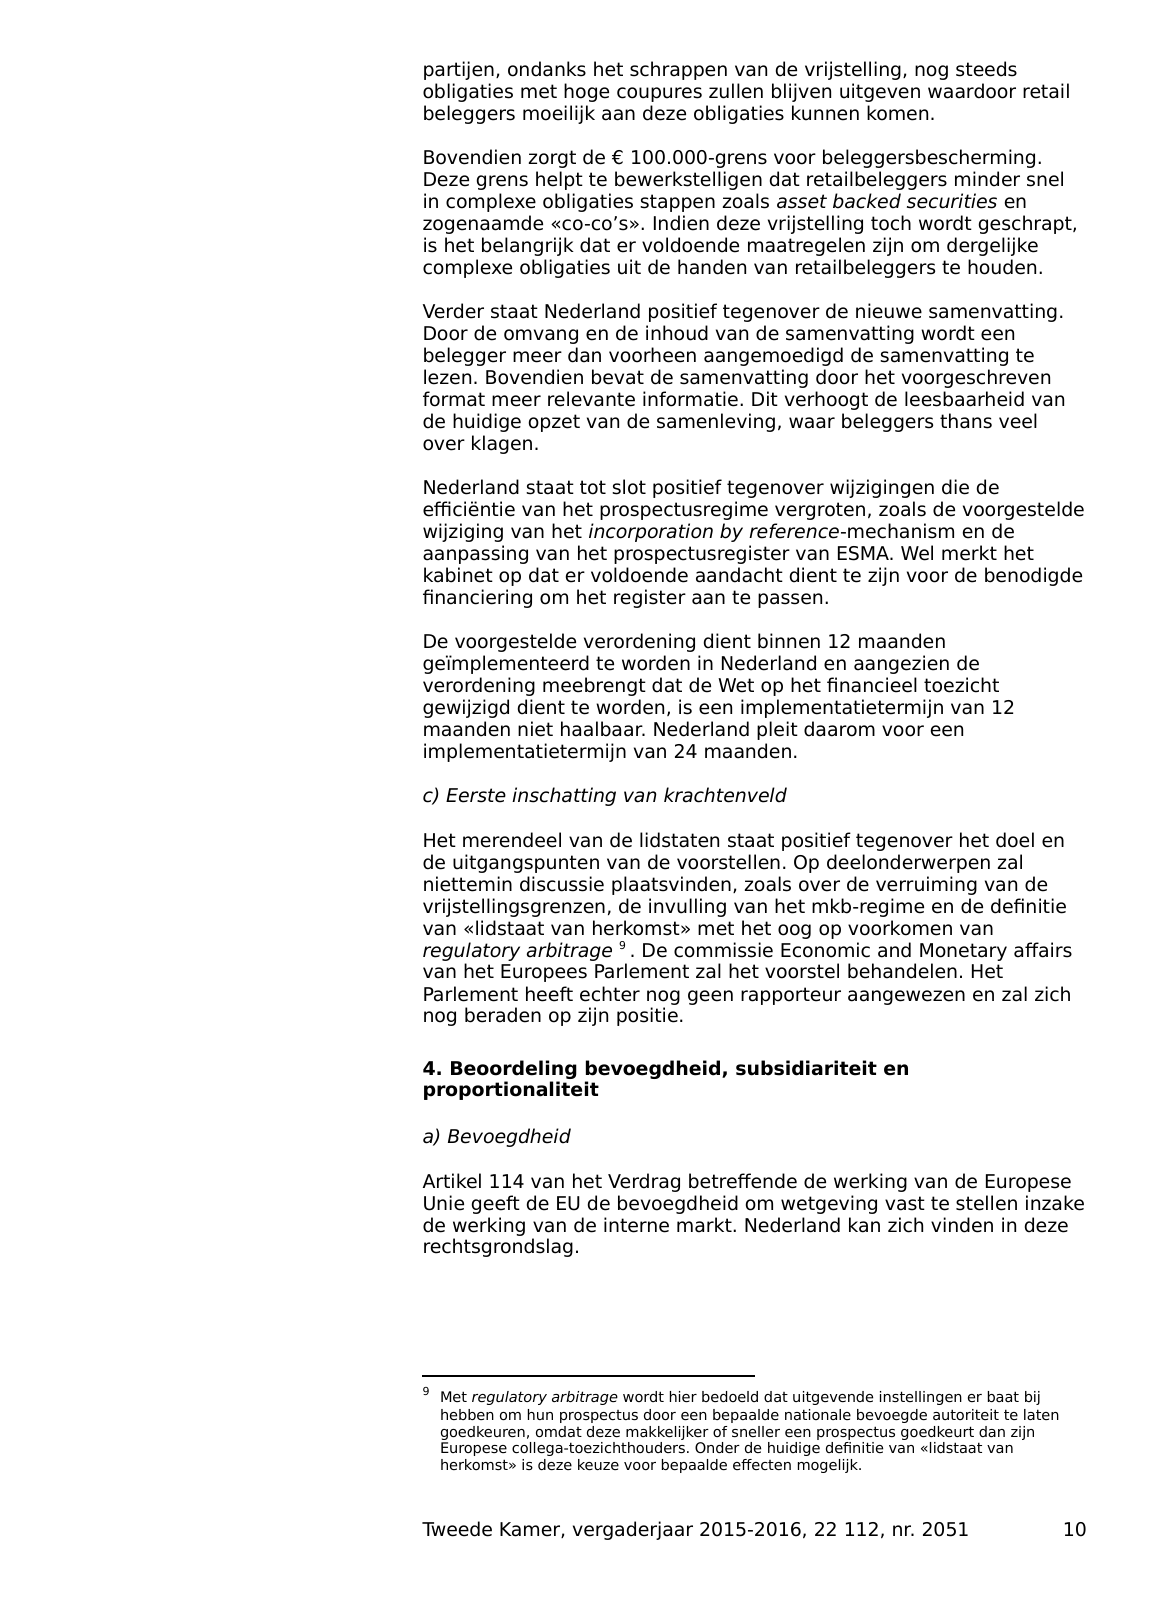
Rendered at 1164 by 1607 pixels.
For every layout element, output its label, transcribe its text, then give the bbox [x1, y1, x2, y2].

text Nederland staat tot slot positief tegenover wijzigingen die de efficiëntie van het prospectusregime vergroten, zoals de voorgestelde wijziging van het incorporation by reference-mechanism en de aanpassing van het prospectusregister van ESMA. Wel merkt het kabinet op dat er voldoende aandacht dient te zijn voor de benodigde financiering om het register aan te passen. [422, 477, 1087, 609]
text Het merendeel van de lidstaten staat positief tegenover het doel en de uitgangspunten van de voorstellen. Op deelonderwerpen zal niettemin discussie plaatsvinden, zoals over de verruiming van de vrijstellingsgrenzen, de invulling van het mkb-regime en de definitie van «lidstaat van herkomst» met het oog op voorkomen van regulatory arbitrage . De commissie Economic and Monetary affairs van het Europees Parlement zal het voorstel behandelen. Het Parlement heeft echter nog geen rapporteur aangewezen en zal zich nog beraden op zijn positie. [422, 829, 1087, 1027]
text Verder staat Nederland positief tegenover de nieuwe samenvatting. Door de omvang en de inhoud van de samenvatting wordt een belegger meer dan voorheen aangemoedigd de samenvatting te lezen. Bovendien bevat de samenvatting door het voorgeschreven format meer relevante informatie. Dit verhoogt de leesbaarheid van de huidige opzet van de samenleving, waar beleggers thans veel over klagen. [422, 301, 1087, 455]
text Artikel 114 van het Verdrag betreffende de werking van de Europese Unie geeft de EU de bevoegdheid om wetgeving vast te stellen inzake de werking van de interne markt. Nederland kan zich vinden in deze rechtsgrondslag. [422, 1171, 1087, 1258]
subtitle a) Bevoegdheid [422, 1126, 1087, 1148]
text De voorgestelde verordening dient binnen 12 maanden geïmplementeerd te worden in Nederland en aangezien de verordening meebrengt dat de Wet op het financieel toezicht gewijzigd dient te worden, is een implementatietermijn van 12 maanden niet haalbaar. Nederland pleit daarom voor een implementatietermijn van 24 maanden. [422, 631, 1087, 763]
text Met regulatory arbitrage wordt hier bedoeld dat uitgevende instellingen er baat bij hebben om hun prospectus door een bepaalde nationale bevoegde autoriteit te laten goedkeuren, omdat deze makkelijker of sneller een prospectus goedkeurt dan zijn Europese collega-toezichthouders. Onder de huidige definitie van «lidstaat van herkomst» is deze keuze voor bepaalde effecten mogelijk. [422, 1385, 1087, 1474]
text partijen, ondanks het schrappen van de vrijstelling, nog steeds obligaties met hoge coupures zullen blijven uitgeven waardoor retail beleggers moeilijk aan deze obligaties kunnen komen. [422, 59, 1087, 125]
subtitle c) Eerste inschatting van krachtenveld [422, 785, 1087, 807]
text Bovendien zorgt de € 100.000-grens voor beleggersbescherming. Deze grens helpt te bewerkstelligen dat retailbeleggers minder snel in complexe obligaties stappen zoals asset backed securities en zogenaamde «co-co’s». Indien deze vrijstelling toch wordt geschrapt, is het belangrijk dat er voldoende maatregelen zijn om dergelijke complexe obligaties uit de handen van retailbeleggers te houden. [422, 147, 1087, 279]
subtitle 4. Beoordeling bevoegdheid, subsidiariteit en proportionaliteit [422, 1057, 1087, 1101]
